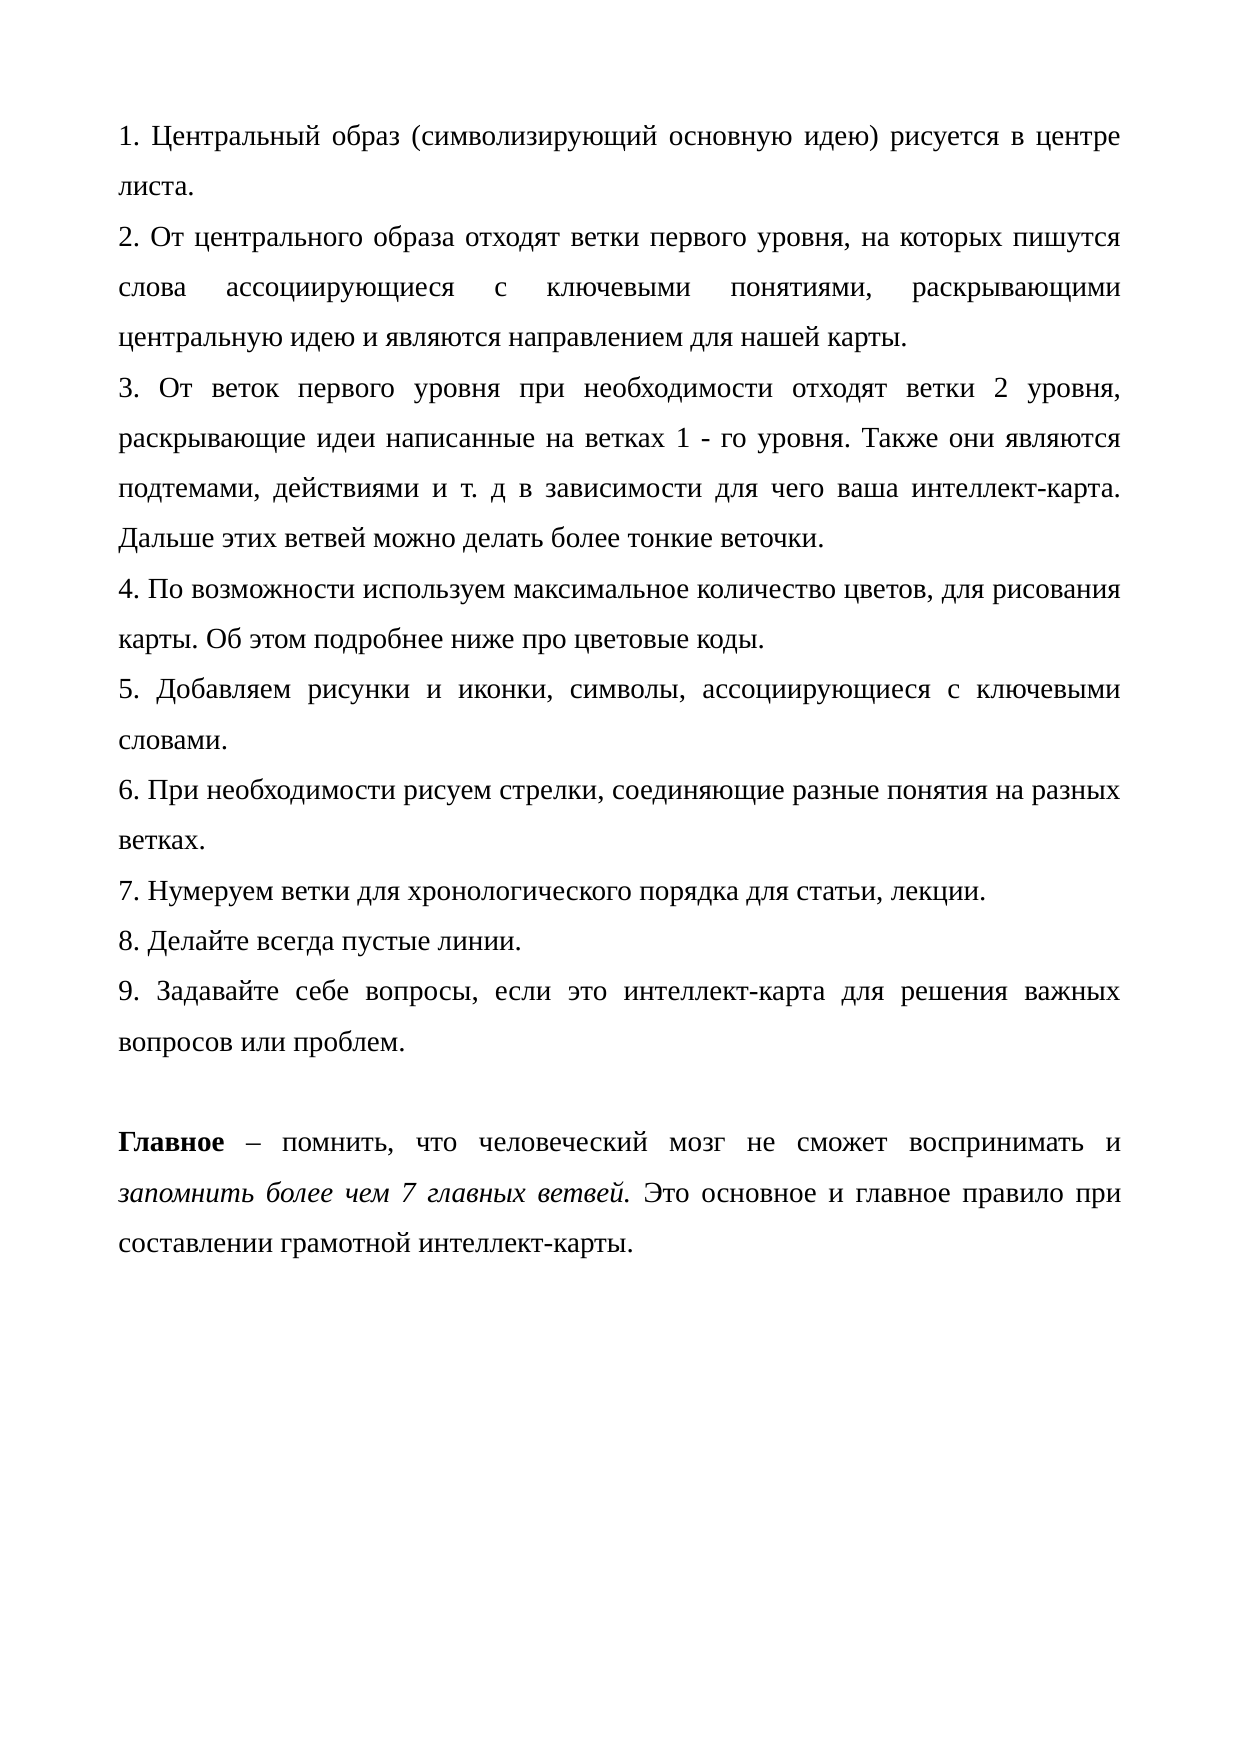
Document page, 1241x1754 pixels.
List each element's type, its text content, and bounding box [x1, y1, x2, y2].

text 6. При необходимости рисуем стрелки, соединяющие разные понятия на разных ветках. [118, 772, 1122, 856]
text 9. Задавайте себе вопросы, если это интеллект-карта для решения важных вопросов или проблем. [118, 973, 1122, 1057]
text Главное – помнить, что человеческий мозг не сможет воспринимать и запомнить более чем 7 главных ветвей. Это основное и главное правило при составлении грамотной интеллект-карты. [118, 1124, 1122, 1258]
text 7. Нумеруем ветки для хронологического порядка для статьи, лекции. [118, 873, 1122, 906]
text 2. От центрального образа отходят ветки первого уровня, на которых пишутся слова ассоциирующиеся с ключевыми понятиями, раскрывающими центральную идею и являются направлением для нашей карты. [118, 219, 1122, 353]
text 8. Делайте всегда пустые линии. [118, 923, 1122, 957]
text 4. По возможности используем максимальное количество цветов, для рисования карты. Об этом подробнее ниже про цветовые коды. [118, 571, 1122, 655]
text 3. От веток первого уровня при необходимости отходят ветки 2 уровня, раскрывающие идеи написанные на ветках 1 - го уровня. Также они являются подтемами, действиями и т. д в зависимости для чего ваша интеллект-карта. Дальше этих ветвей можно делать более тонкие веточки. [118, 370, 1122, 554]
text 1. Центральный образ (символизирующий основную идею) рисуется в центре листа. [118, 118, 1122, 202]
text 5. Добавляем рисунки и иконки, символы, ассоциирующиеся с ключевыми словами. [118, 672, 1122, 755]
